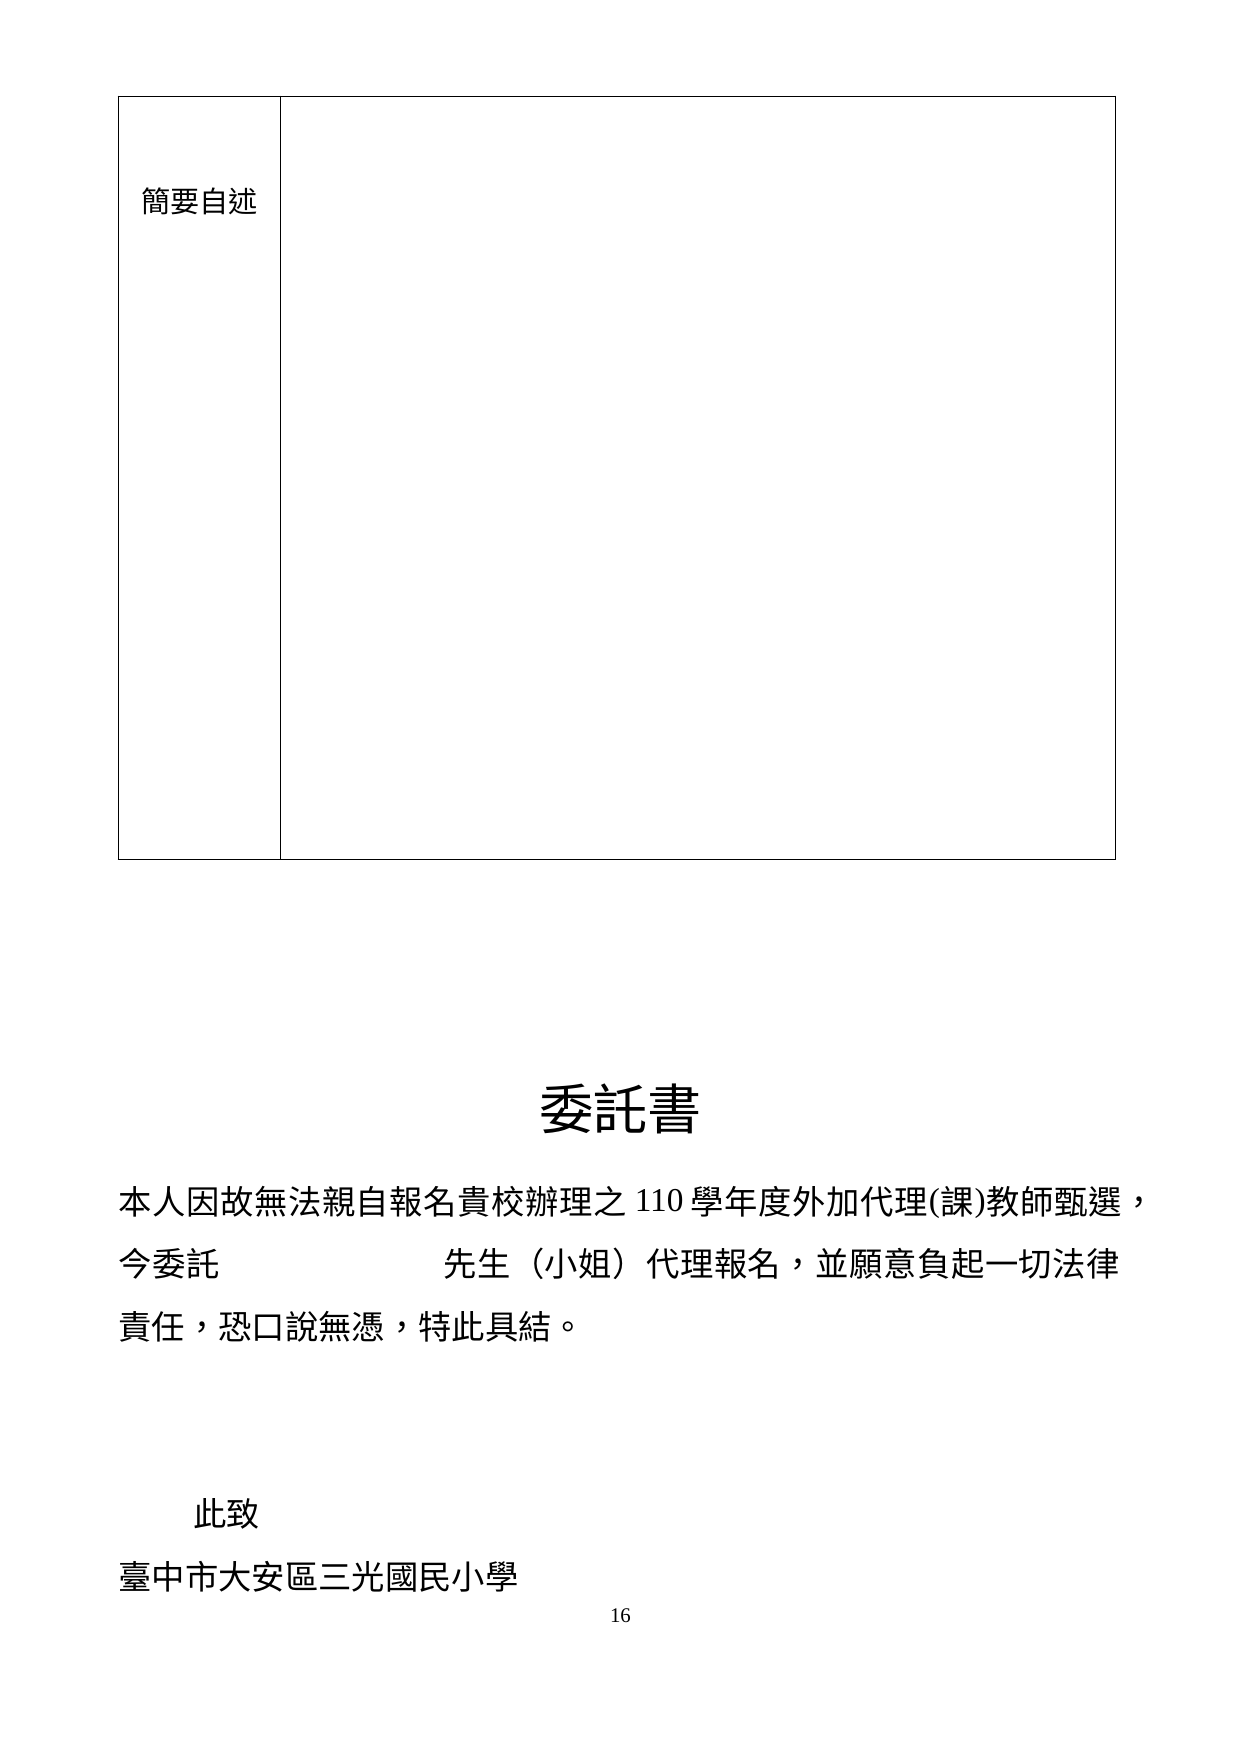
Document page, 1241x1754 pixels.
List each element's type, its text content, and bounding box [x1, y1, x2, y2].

text 此致 [118, 1471, 1122, 1533]
table_cell [281, 97, 1115, 859]
text 委託書 [118, 1033, 1122, 1158]
text 臺中市大安區三光國民小學 [118, 1533, 1122, 1596]
table_cell 簡要自述 [119, 97, 280, 859]
text 本人因故無法親自報名貴校辦理之110學年度外加代理(課)教師甄選，今委託 先生（小姐）代理報名，並願意負起一切法律責任，恐口說無憑，特此具結。 [118, 1158, 1122, 1346]
